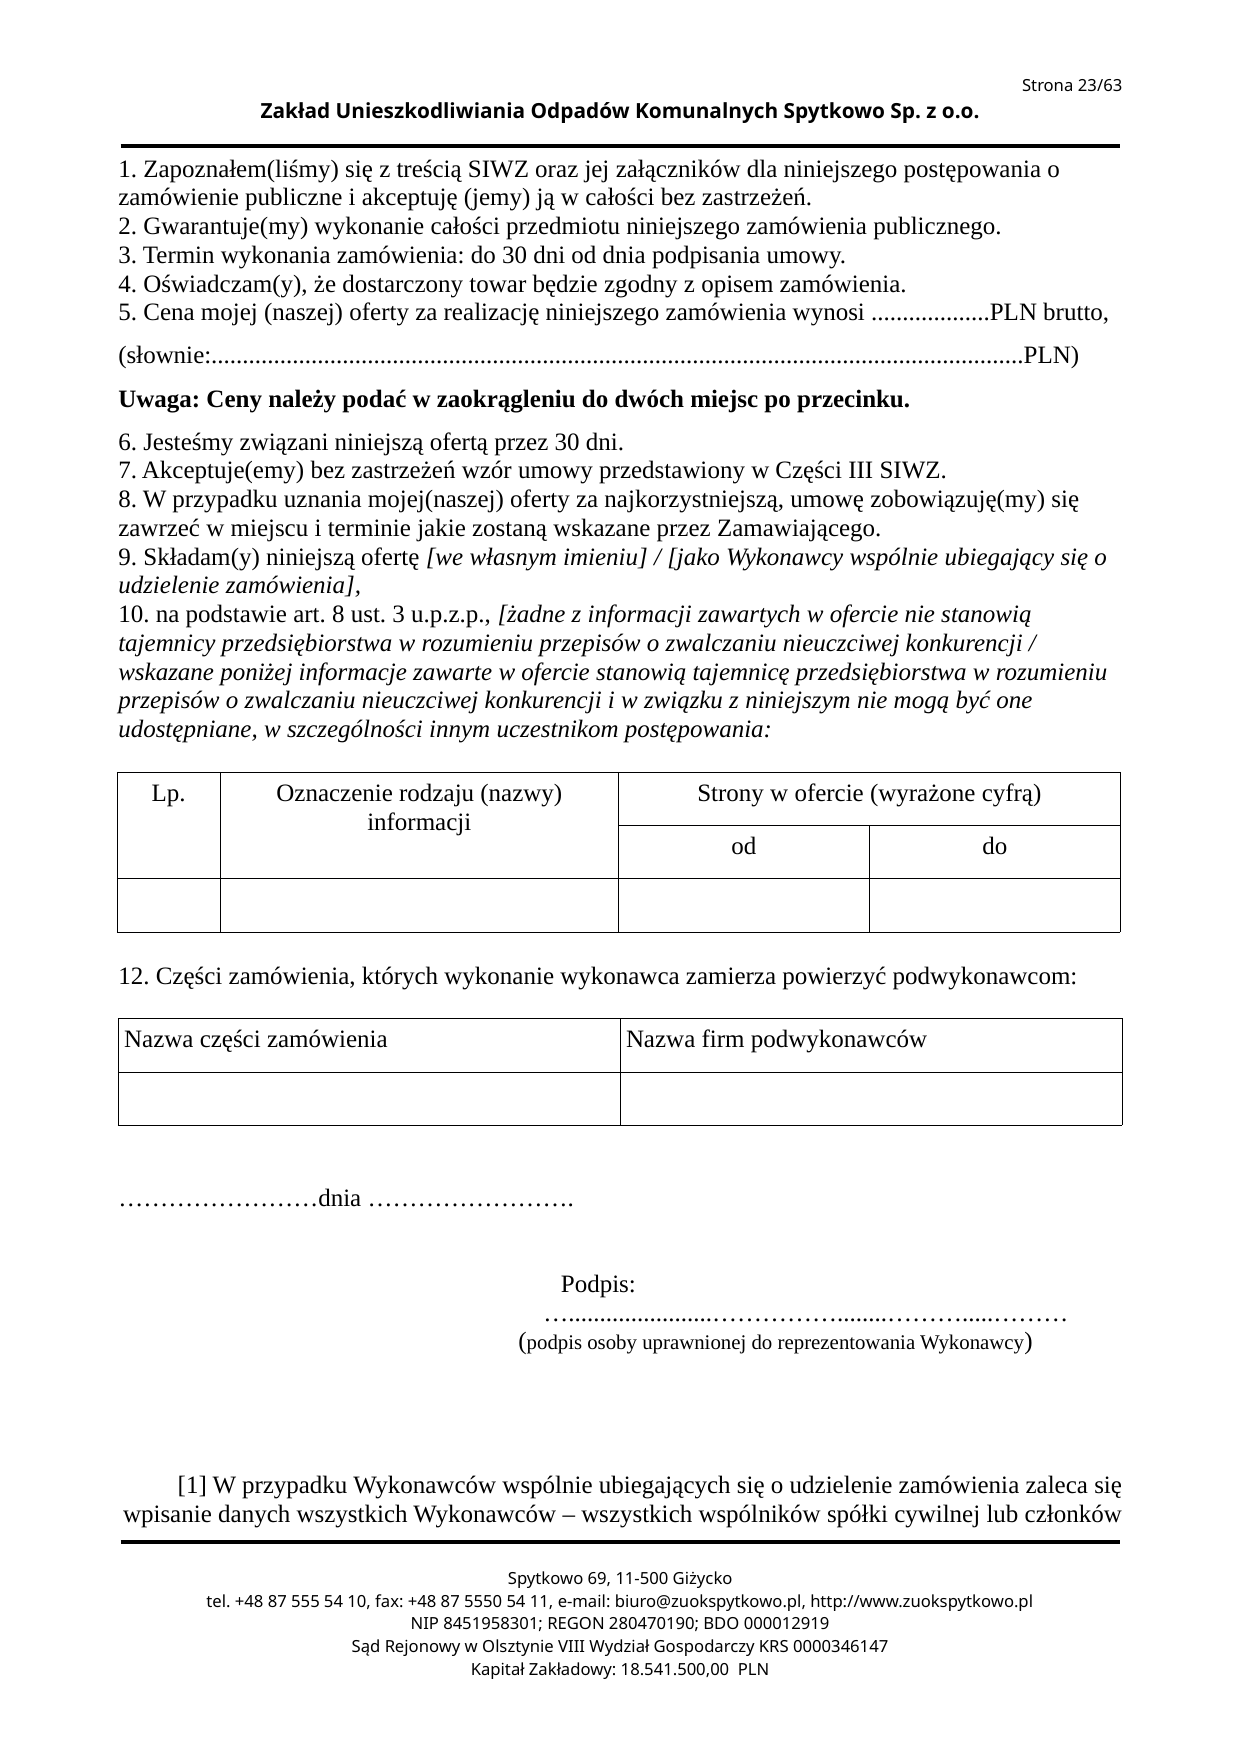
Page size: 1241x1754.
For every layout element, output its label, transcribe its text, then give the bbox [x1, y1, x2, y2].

text Podpis: [118, 1269, 1122, 1298]
text ….......................……………........……….....……… (podpis osoby uprawnionej do reprezentowania Wykonawcy) [118, 1298, 1122, 1355]
text ……………………dnia ……………………. [118, 1183, 1122, 1211]
text 12. Części zamówienia, których wykonanie wykonawca zamierza powierzyć podwykonawcom: [118, 961, 1122, 989]
text 10. na podstawie art. 8 ust. 3 u.p.z.p., [żadne z informacji zawartych w ofercie nie stanowią tajemnicy przedsiębiorstwa w rozumieniu przepisów o zwalczaniu nieuczciwej konkurencji / wskazane poniżej informacje zawarte w ofercie stanowią tajemnicę przedsiębiorstwa w rozumieniu przepisów o zwalczaniu nieuczciwej konkurencji i w związku z niniejszym nie mogą być one udostępniane, w szczególności innym uczestnikom postępowania: [118, 599, 1122, 743]
table_header Strony w ofercie (wyrażone cyfrą) [619, 773, 1120, 825]
table_header Lp. [118, 773, 220, 878]
table_cell [870, 879, 1120, 931]
table_cell [621, 1073, 1122, 1125]
table_cell [619, 879, 869, 931]
text 1. Zapoznałem(liśmy) się z treścią SIWZ oraz jej załączników dla niniejszego postępowania o zamówienie publiczne i akceptuję (jemy) ją w całości bez zastrzeżeń. [118, 154, 1122, 211]
table_cell do [870, 826, 1120, 878]
text 8. W przypadku uznania mojej(naszej) oferty za najkorzystniejszą, umowę zobowiązuję(my) się zawrzeć w miejscu i terminie jakie zostaną wskazane przez Zamawiającego. [118, 484, 1122, 542]
table_cell od [619, 826, 869, 878]
text 5. Cena mojej (naszej) oferty za realizację niniejszego zamówienia wynosi ...................PLN brutto, (słownie:..................................................................................................................................PLN) [118, 297, 1122, 369]
text Uwaga: Ceny należy podać w zaokrągleniu do dwóch miejsc po przecinku. [118, 384, 1122, 412]
table_header Nazwa firm podwykonawców [621, 1019, 1122, 1071]
text 3. Termin wykonania zamówienia: do 30 dni od dnia podpisania umowy. [118, 240, 1122, 269]
table_cell [221, 879, 618, 931]
table_header Nazwa części zamówienia [119, 1019, 620, 1071]
text [1] W przypadku Wykonawców wspólnie ubiegających się o udzielenie zamówienia zaleca się wpisanie danych wszystkich Wykonawców – wszystkich wspólników spółki cywilnej lub członków [118, 1470, 1122, 1528]
text 6. Jesteśmy związani niniejszą ofertą przez 30 dni. [118, 427, 1122, 456]
table_header Oznaczenie rodzaju (nazwy) informacji [221, 773, 618, 878]
table_cell [119, 1073, 620, 1125]
text 7. Akceptuje(emy) bez zastrzeżeń wzór umowy przedstawiony w Części III SIWZ. [118, 456, 1122, 484]
table_cell [118, 879, 220, 931]
text 4. Oświadczam(y), że dostarczony towar będzie zgodny z opisem zamówienia. [118, 269, 1122, 297]
text 2. Gwarantuje(my) wykonanie całości przedmiotu niniejszego zamówienia publicznego. [118, 211, 1122, 240]
text 9. Składam(y) niniejszą ofertę [we własnym imieniu] / [jako Wykonawcy wspólnie ubiegający się o udzielenie zamówienia], [118, 542, 1122, 599]
